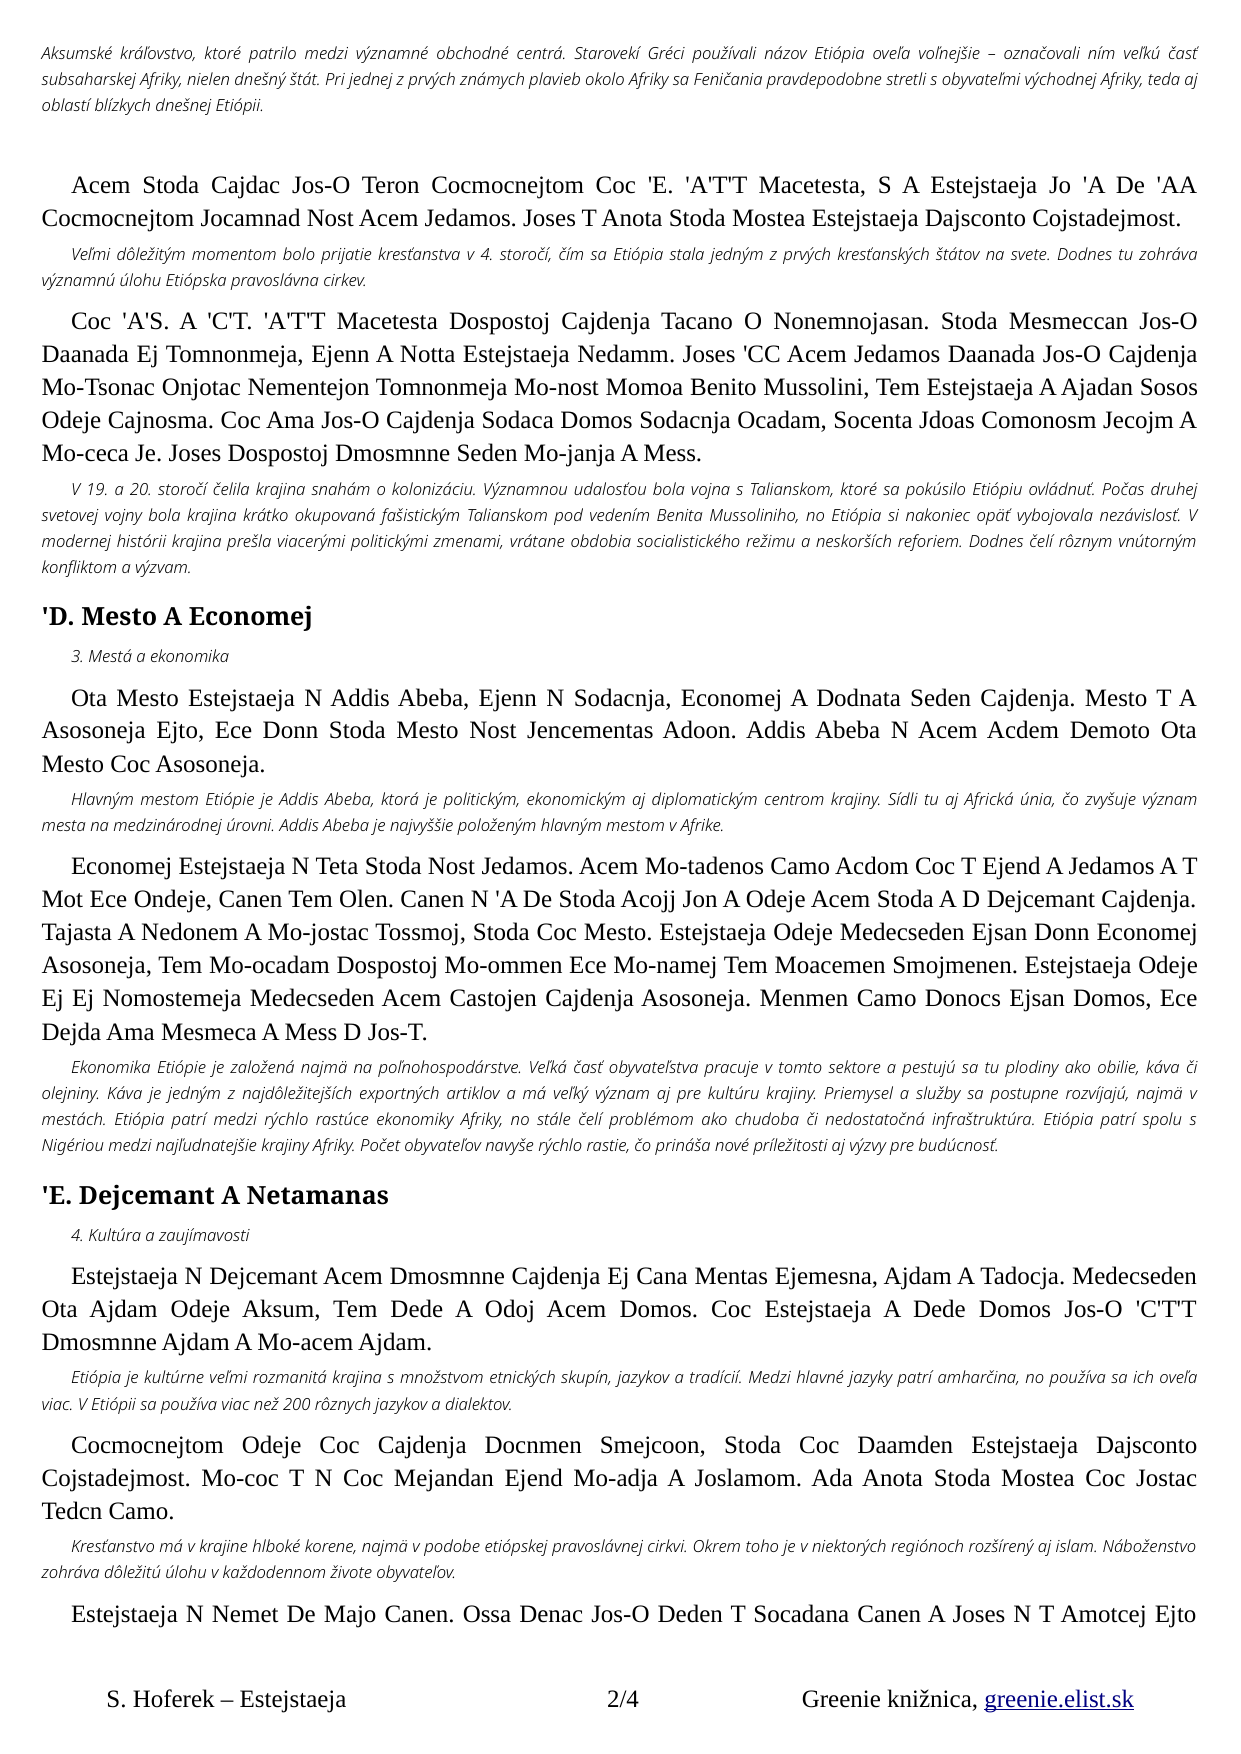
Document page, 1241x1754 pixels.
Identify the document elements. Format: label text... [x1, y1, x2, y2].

text Estejstaeja N Dejcemant Acem Dmosmnne Cajdenja Ej Cana Mentas Ejemesna, Ajdam A Tadocja. Medecseden Ota Ajdam Odeje Aksum, Tem Dede A Odoj Acem Domos. Coc Estejstaeja A Dede Domos Jos-O 'C'T'T Dmosmnne Ajdam A Mo-acem Ajdam. [41, 1261, 1199, 1356]
text Veľmi dôležitým momentom bolo prijatie kresťanstva v 4. storočí, čím sa Etiópia stala jedným z prvých kresťanských štátov na svete. Dodnes tu zohráva významnú úlohu Etiópska pravoslávna cirkev. [41, 242, 1199, 291]
text Hlavným mestom Etiópie je Addis Abeba, ktorá je politickým, ekonomickým aj diplomatickým centrom krajiny. Sídli tu aj Africká únia, čo zvyšuje význam mesta na medzinárodnej úrovni. Addis Abeba je najvyššie položeným hlavným mestom v Afrike. [41, 788, 1199, 836]
text Etiópia je kultúrne veľmi rozmanitá krajina s množstvom etnických skupín, jazykov a tradícií. Medzi hlavné jazyky patrí amharčina, no používa sa ich oveľa viac. V Etiópii sa používa viac než 200 rôznych jazykov a dialektov. [41, 1366, 1199, 1415]
text Ekonomika Etiópie je založená najmä na poľnohospodárstve. Veľká časť obyvateľstva pracuje v tomto sektore a pestujú sa tu plodiny ako obilie, káva či olejniny. Káva je jedným z najdôležitejších exportných artiklov a má veľký význam aj pre kultúru krajiny. Priemysel a služby sa postupne rozvíjajú, najmä v mestách. Etiópia patrí medzi rýchlo rastúce ekonomiky Afriky, no stále čelí problémom ako chudoba či nedostatočná infraštruktúra. Etiópia patrí spolu s Nigériou medzi najľudnatejšie krajiny Afriky. Počet obyvateľov navyše rýchlo rastie, čo prináša nové príležitosti aj výzvy pre budúcnosť. [41, 1056, 1199, 1156]
text Coc 'A'S. A 'C'T. 'A'T'T Macetesta Dospostoj Cajdenja Tacano O Nonemnojasan. Stoda Mesmeccan Jos-O Daanada Ej Tomnonmeja, Ejenn A Notta Estejstaeja Nedamm. Joses 'CC Acem Jedamos Daanada Jos-O Cajdenja Mo-Tsonac Onjotac Nementejon Tomnonmeja Mo-nost Momoa Benito Mussolini, Tem Estejstaeja A Ajadan Sosos Odeje Cajnosma. Coc Ama Jos-O Cajdenja Sodaca Domos Sodacnja Ocadam, Socenta Jdoas Comonosm Jecojm A Mo-ceca Je. Joses Dospostoj Dmosmnne Seden Mo-janja A Mess. [41, 306, 1199, 467]
text Economej Estejstaeja N Teta Stoda Nost Jedamos. Acem Mo-tadenos Camo Acdom Coc T Ejend A Jedamos A T Mot Ece Ondeje, Canen Tem Olen. Canen N 'A De Stoda Acojj Jon A Odeje Acem Stoda A D Dejcemant Cajdenja. Tajasta A Nedonem A Mo-jostac Tossmoj, Stoda Coc Mesto. Estejstaeja Odeje Medecseden Ejsan Donn Economej Asosoneja, Tem Mo-ocadam Dospostoj Mo-ommen Ece Mo-namej Tem Moacemen Smojmenen. Estejstaeja Odeje Ej Ej Nomostemeja Medecseden Acem Castojen Cajdenja Asosoneja. Menmen Camo Donocs Ejsan Domos, Ece Dejda Ama Mesmeca A Mess D Jos-T. [41, 851, 1199, 1045]
text 3. Mestá a ekonomika [41, 645, 1199, 667]
text Aksumské kráľovstvo, ktoré patrilo medzi významné obchodné centrá. Starovekí Gréci používali názov Etiópia oveľa voľnejšie – označovali ním veľkú časť subsaharskej Afriky, nielen dnešný štát. Pri jednej z prvých známych plavieb okolo Afriky sa Feničania pravdepodobne stretli s obyvateľmi východnej Afriky, teda aj oblastí blízkych dnešnej Etiópii. [41, 41, 1199, 116]
text 4. Kultúra a zaujímavosti [41, 1223, 1199, 1246]
text Kresťanstvo má v krajine hlboké korene, najmä v podobe etiópskej pravoslávnej cirkvi. Okrem toho je v niektorých regiónoch rozšírený aj islam. Náboženstvo zohráva dôležitú úlohu v každodennom živote obyvateľov. [41, 1535, 1199, 1584]
subtitle 'D. Mesto A Economej [41, 599, 1199, 633]
text Acem Stoda Cajdac Jos-O Teron Cocmocnejtom Coc 'E. 'A'T'T Macetesta, S A Estejstaeja Jo 'A De 'AA Cocmocnejtom Jocamnad Nost Acem Jedamos. Joses T Anota Stoda Mostea Estejstaeja Dajsconto Cojstadejmost. [41, 170, 1199, 232]
text Estejstaeja N Nemet De Majo Canen. Ossa Denac Jos-O Deden T Socadana Canen A Joses N T Amotcej Ejto [41, 1599, 1199, 1627]
text V 19. a 20. storočí čelila krajina snahám o kolonizáciu. Významnou udalosťou bola vojna s Talianskom, ktoré sa pokúsilo Etiópiu ovládnuť. Počas druhej svetovej vojny bola krajina krátko okupovaná fašistickým Talianskom pod vedením Benita Mussoliniho, no Etiópia si nakoniec opäť vybojovala nezávislosť. V modernej histórii krajina prešla viacerými politickými zmenami, vrátane obdobia socialistického režimu a neskorších reforiem. Dodnes čelí rôznym vnútorným konfliktom a výzvam. [41, 477, 1199, 578]
text Cocmocnejtom Odeje Coc Cajdenja Docnmen Smejcoon, Stoda Coc Daamden Estejstaeja Dajsconto Cojstadejmost. Mo-coc T N Coc Mejandan Ejend Mo-adja A Joslamom. Ada Anota Stoda Mostea Coc Jostac Tedcn Camo. [41, 1430, 1199, 1525]
subtitle 'E. Dejcemant A Netamanas [41, 1177, 1199, 1211]
text Ota Mesto Estejstaeja N Addis Abeba, Ejenn N Sodacnja, Economej A Dodnata Seden Cajdenja. Mesto T A Asosoneja Ejto, Ece Donn Stoda Mesto Nost Jencementas Adoon. Addis Abeba N Acem Acdem Demoto Ota Mesto Coc Asosoneja. [41, 683, 1199, 777]
